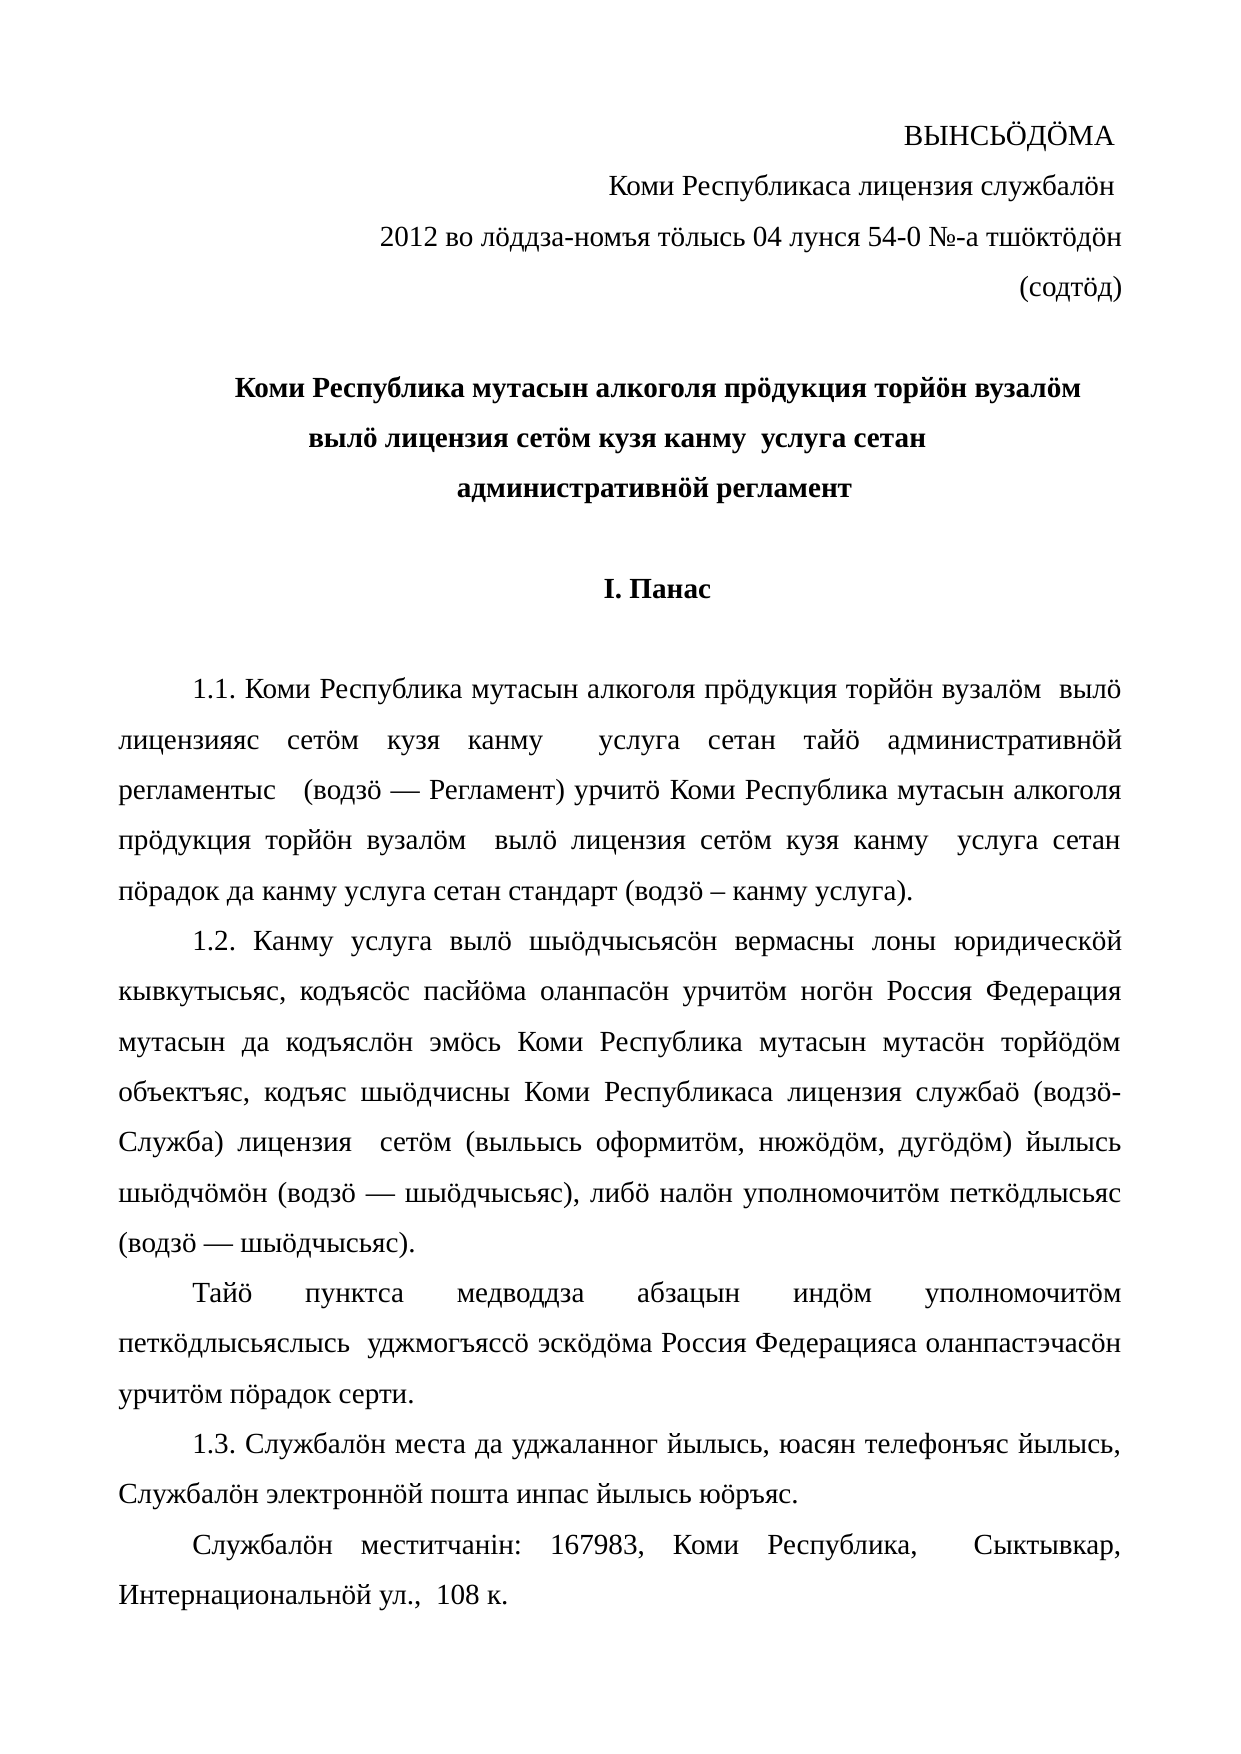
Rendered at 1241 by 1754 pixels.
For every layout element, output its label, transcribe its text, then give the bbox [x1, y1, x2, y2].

text Службалӧн меститчанін: 167983, Коми Республика, Сыктывкар, Интернациональнӧй ул., 108 к. [118, 1527, 1122, 1611]
text административнöй регламент [119, 470, 1122, 504]
text I. Панас [118, 571, 1122, 604]
text Тайӧ пунктса медводдза абзацын индӧм уполномочитӧм петкӧдлысьяслысь уджмогъяссӧ эскӧдӧма Россия Федерацияса оланпастэчасӧн урчитӧм пӧрадок серти. [118, 1275, 1122, 1409]
text Коми Республика мутасын алкоголя прӧдукция торйӧн вузалӧм вылö лицензия сетӧм кузя канму услуга сетан [119, 370, 1122, 453]
text ВЫНСЬÖДÖМА [118, 118, 1122, 152]
text 2012 во лӧддза-номъя тӧлысь 04 лунся 54-0 №-а тшöктöдöн [118, 219, 1122, 252]
text (содтӧд) [118, 269, 1122, 303]
text 1.2. Канму услуга вылӧ шыӧдчысьясӧн вермасны лоны юридическöй кывкутысьяс, кодъясӧс пасйӧма оланпасӧн урчитӧм ногӧн Россия Федерация мутасын да кодъяслӧн эмӧсь Коми Республика мутасын мутасӧн торйӧдӧм объектъяс, кодъяс шыӧдчисны Коми Республикаса лицензия службаӧ (водзӧ- Служба) лицензия сетӧм (выльысь оформитӧм, нюжӧдӧм, дугӧдӧм) йылысь шыӧдчӧмӧн (водзӧ — шыӧдчысьяс), либӧ налӧн уполномочитӧм петкӧдлысьяс (водзӧ — шыӧдчысьяс). [118, 923, 1122, 1258]
text 1.3. Службалӧн места да уджаланног йылысь, юасян телефонъяс йылысь, Службалӧн электроннӧй пошта инпас йылысь юӧръяс. [118, 1426, 1122, 1510]
text Коми Республикаса лицензия службалöн [118, 168, 1122, 202]
text 1.1. Коми Республика мутасын алкоголя прӧдукция торйӧн вузалӧм вылö лицензияяс сетӧм кузя канму услуга сетан тайӧ административнöй регламентыс (водзö — Регламент) урчитö Коми Республика мутасын алкоголя прӧдукция торйӧн вузалӧм вылö лицензия сетӧм кузя канму услуга сетан пӧрадок да канму услуга сетан стандарт (водзö – канму услуга). [118, 672, 1122, 906]
